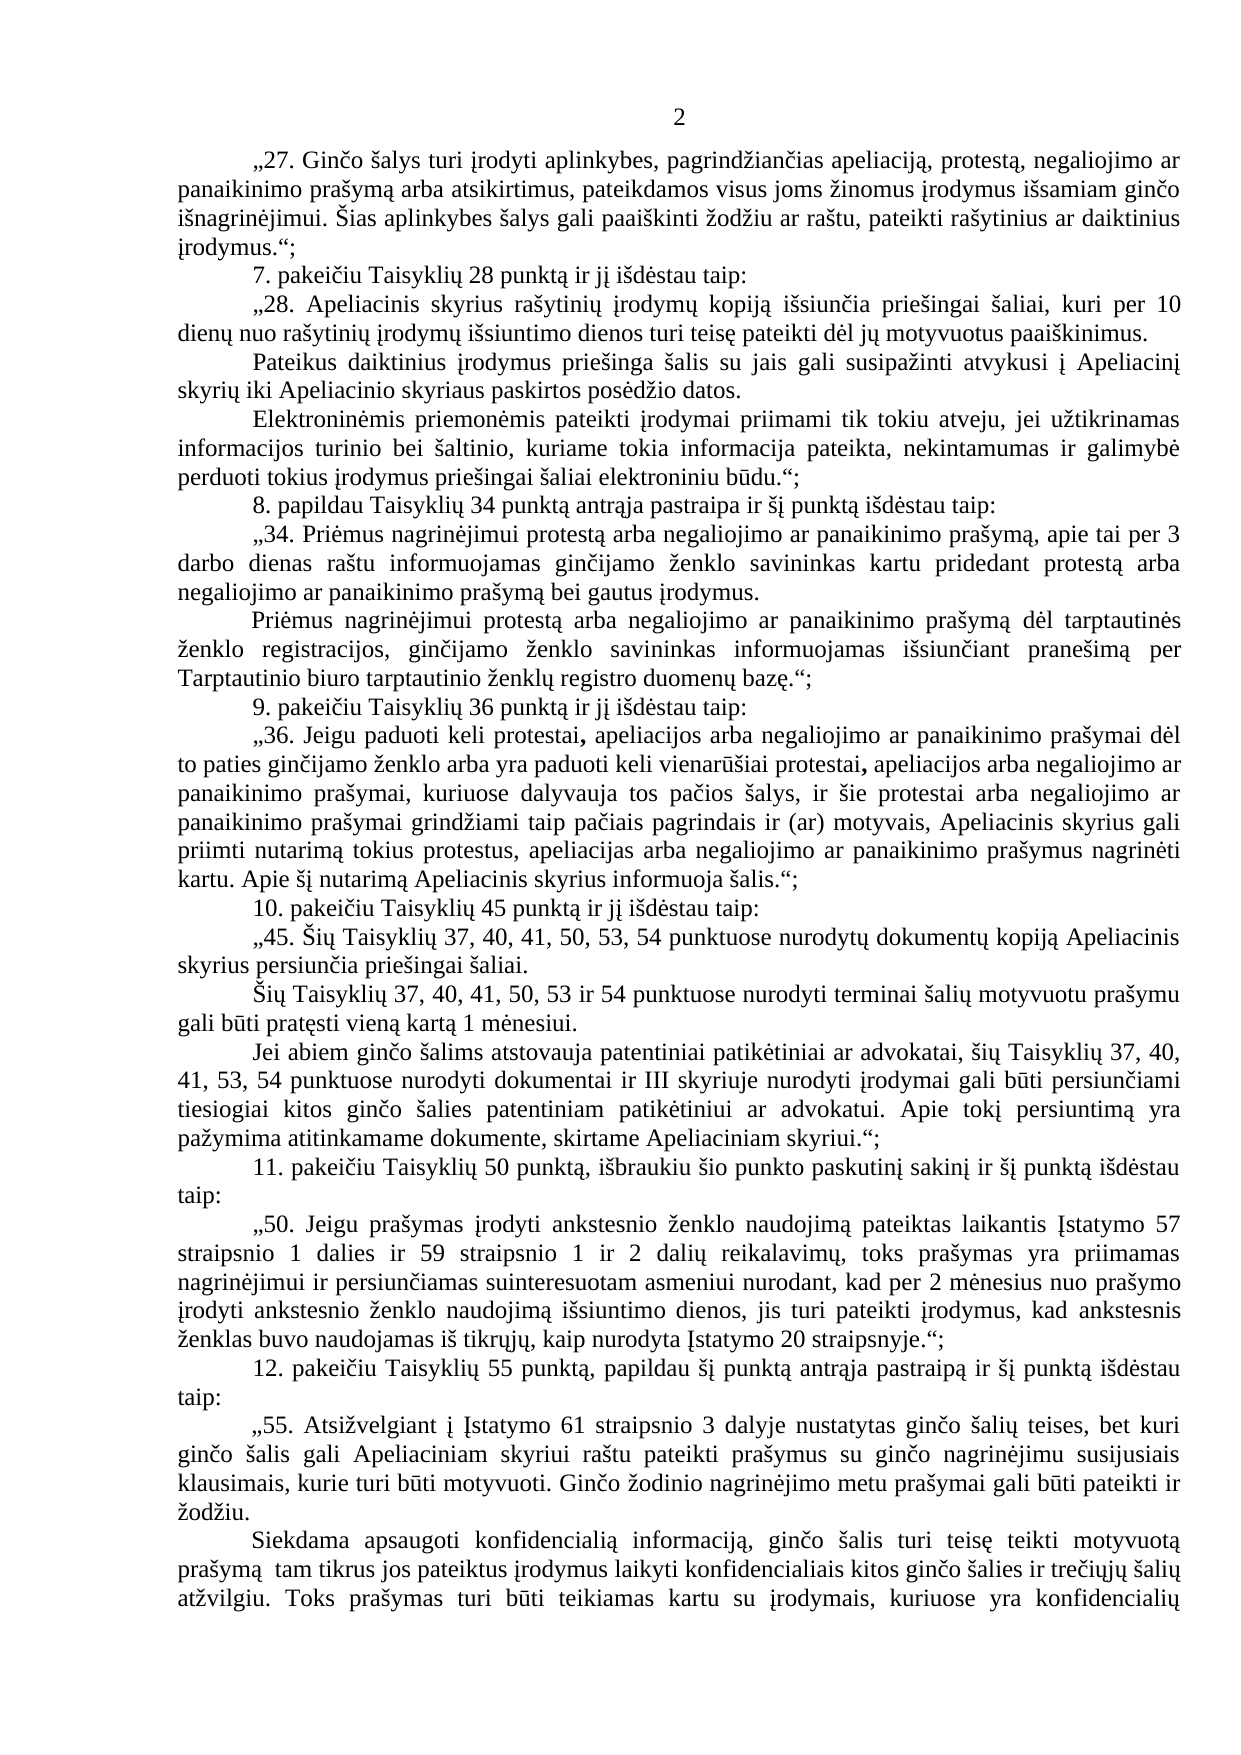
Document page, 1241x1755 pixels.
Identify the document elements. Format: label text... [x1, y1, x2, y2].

text Pateikus daiktinius įrodymus priešinga šalis su jais gali susipažinti atvykusi į Apeliacinį skyrių iki Apeliacinio skyriaus paskirtos posėdžio datos. [177, 347, 1181, 404]
text „55. Atsižvelgiant į Įstatymo 61 straipsnio 3 dalyje nustatytas ginčo šalių teises, bet kuri ginčo šalis gali Apeliaciniam skyriui raštu pateikti prašymus su ginčo nagrinėjimu susijusiais klausimais, kurie turi būti motyvuoti. Ginčo žodinio nagrinėjimo metu prašymai gali būti pateikti ir žodžiu. [177, 1410, 1181, 1525]
text „45. Šių Taisyklių 37, 40, 41, 50, 53, 54 punktuose nurodytų dokumentų kopiją Apeliacinis skyrius persiunčia priešingai šaliai. [177, 922, 1181, 979]
text Priėmus nagrinėjimui protestą arba negaliojimo ar panaikinimo prašymą dėl tarptautinės ženklo registracijos, ginčijamo ženklo savininkas informuojamas išsiunčiant pranešimą per Tarptautinio biuro tarptautinio ženklų registro duomenų bazę.“; [177, 605, 1181, 692]
text Jei abiem ginčo šalims atstovauja patentiniai patikėtiniai ar advokatai, šių Taisyklių 37, 40, 41, 53, 54 punktuose nurodyti dokumentai ir III skyriuje nurodyti įrodymai gali būti persiunčiami tiesiogiai kitos ginčo šalies patentiniam patikėtiniui ar advokatui. Apie tokį persiuntimą yra pažymima atitinkamame dokumente, skirtame Apeliaciniam skyriui.“; [177, 1037, 1181, 1152]
text 12. pakeičiu Taisyklių 55 punktą, papildau šį punktą antrąja pastraipą ir šį punktą išdėstau taip: [177, 1353, 1181, 1410]
text „27. Ginčo šalys turi įrodyti aplinkybes, pagrindžiančias apeliaciją, protestą, negaliojimo ar panaikinimo prašymą arba atsikirtimus, pateikdamos visus joms žinomus įrodymus išsamiam ginčo išnagrinėjimui. Šias aplinkybes šalys gali paaiškinti žodžiu ar raštu, pateikti rašytinius ar daiktinius įrodymus.“; [177, 145, 1181, 260]
text Siekdama apsaugoti konfidencialią informaciją, ginčo šalis turi teisę teikti motyvuotą prašymą tam tikrus jos pateiktus įrodymus laikyti konfidencialiais kitos ginčo šalies ir trečiųjų šalių atžvilgiu. Toks prašymas turi būti teikiamas kartu su įrodymais, kuriuose yra konfidencialių [177, 1525, 1181, 1612]
text Elektroninėmis priemonėmis pateikti įrodymai priimami tik tokiu atveju, jei užtikrinamas informacijos turinio bei šaltinio, kuriame tokia informacija pateikta, nekintamumas ir galimybė perduoti tokius įrodymus priešingai šaliai elektroniniu būdu.“; [177, 404, 1181, 490]
text 9. pakeičiu Taisyklių 36 punktą ir jį išdėstau taip: [177, 692, 1181, 720]
text „28. Apeliacinis skyrius rašytinių įrodymų kopiją išsiunčia priešingai šaliai, kuri per 10 dienų nuo rašytinių įrodymų išsiuntimo dienos turi teisę pateikti dėl jų motyvuotus paaiškinimus. [177, 289, 1181, 347]
text 8. papildau Taisyklių 34 punktą antrąja pastraipa ir šį punktą išdėstau taip: [177, 490, 1181, 519]
text 7. pakeičiu Taisyklių 28 punktą ir jį išdėstau taip: [177, 260, 1181, 289]
text „36. Jeigu paduoti keli protestai, apeliacijos arba negaliojimo ar panaikinimo prašymai dėl to paties ginčijamo ženklo arba yra paduoti keli vienarūšiai protestai, apeliacijos arba negaliojimo ar panaikinimo prašymai, kuriuose dalyvauja tos pačios šalys, ir šie protestai arba negaliojimo ar panaikinimo prašymai grindžiami taip pačiais pagrindais ir (ar) motyvais, Apeliacinis skyrius gali priimti nutarimą tokius protestus, apeliacijas arba negaliojimo ar panaikinimo prašymus nagrinėti kartu. Apie šį nutarimą Apeliacinis skyrius informuoja šalis.“; [177, 720, 1181, 893]
text „34. Priėmus nagrinėjimui protestą arba negaliojimo ar panaikinimo prašymą, apie tai per 3 darbo dienas raštu informuojamas ginčijamo ženklo savininkas kartu pridedant protestą arba negaliojimo ar panaikinimo prašymą bei gautus įrodymus. [177, 519, 1181, 605]
text „50. Jeigu prašymas įrodyti ankstesnio ženklo naudojimą pateiktas laikantis Įstatymo 57 straipsnio 1 dalies ir 59 straipsnio 1 ir 2 dalių reikalavimų, toks prašymas yra priimamas nagrinėjimui ir persiunčiamas suinteresuotam asmeniui nurodant, kad per 2 mėnesius nuo prašymo įrodyti ankstesnio ženklo naudojimą išsiuntimo dienos, jis turi pateikti įrodymus, kad ankstesnis ženklas buvo naudojamas iš tikrųjų, kaip nurodyta Įstatymo 20 straipsnyje.“; [177, 1209, 1181, 1353]
text 10. pakeičiu Taisyklių 45 punktą ir jį išdėstau taip: [177, 893, 1181, 922]
text Šių Taisyklių 37, 40, 41, 50, 53 ir 54 punktuose nurodyti terminai šalių motyvuotu prašymu gali būti pratęsti vieną kartą 1 mėnesiui. [177, 979, 1181, 1037]
text 11. pakeičiu Taisyklių 50 punktą, išbraukiu šio punkto paskutinį sakinį ir šį punktą išdėstau taip: [177, 1152, 1181, 1209]
